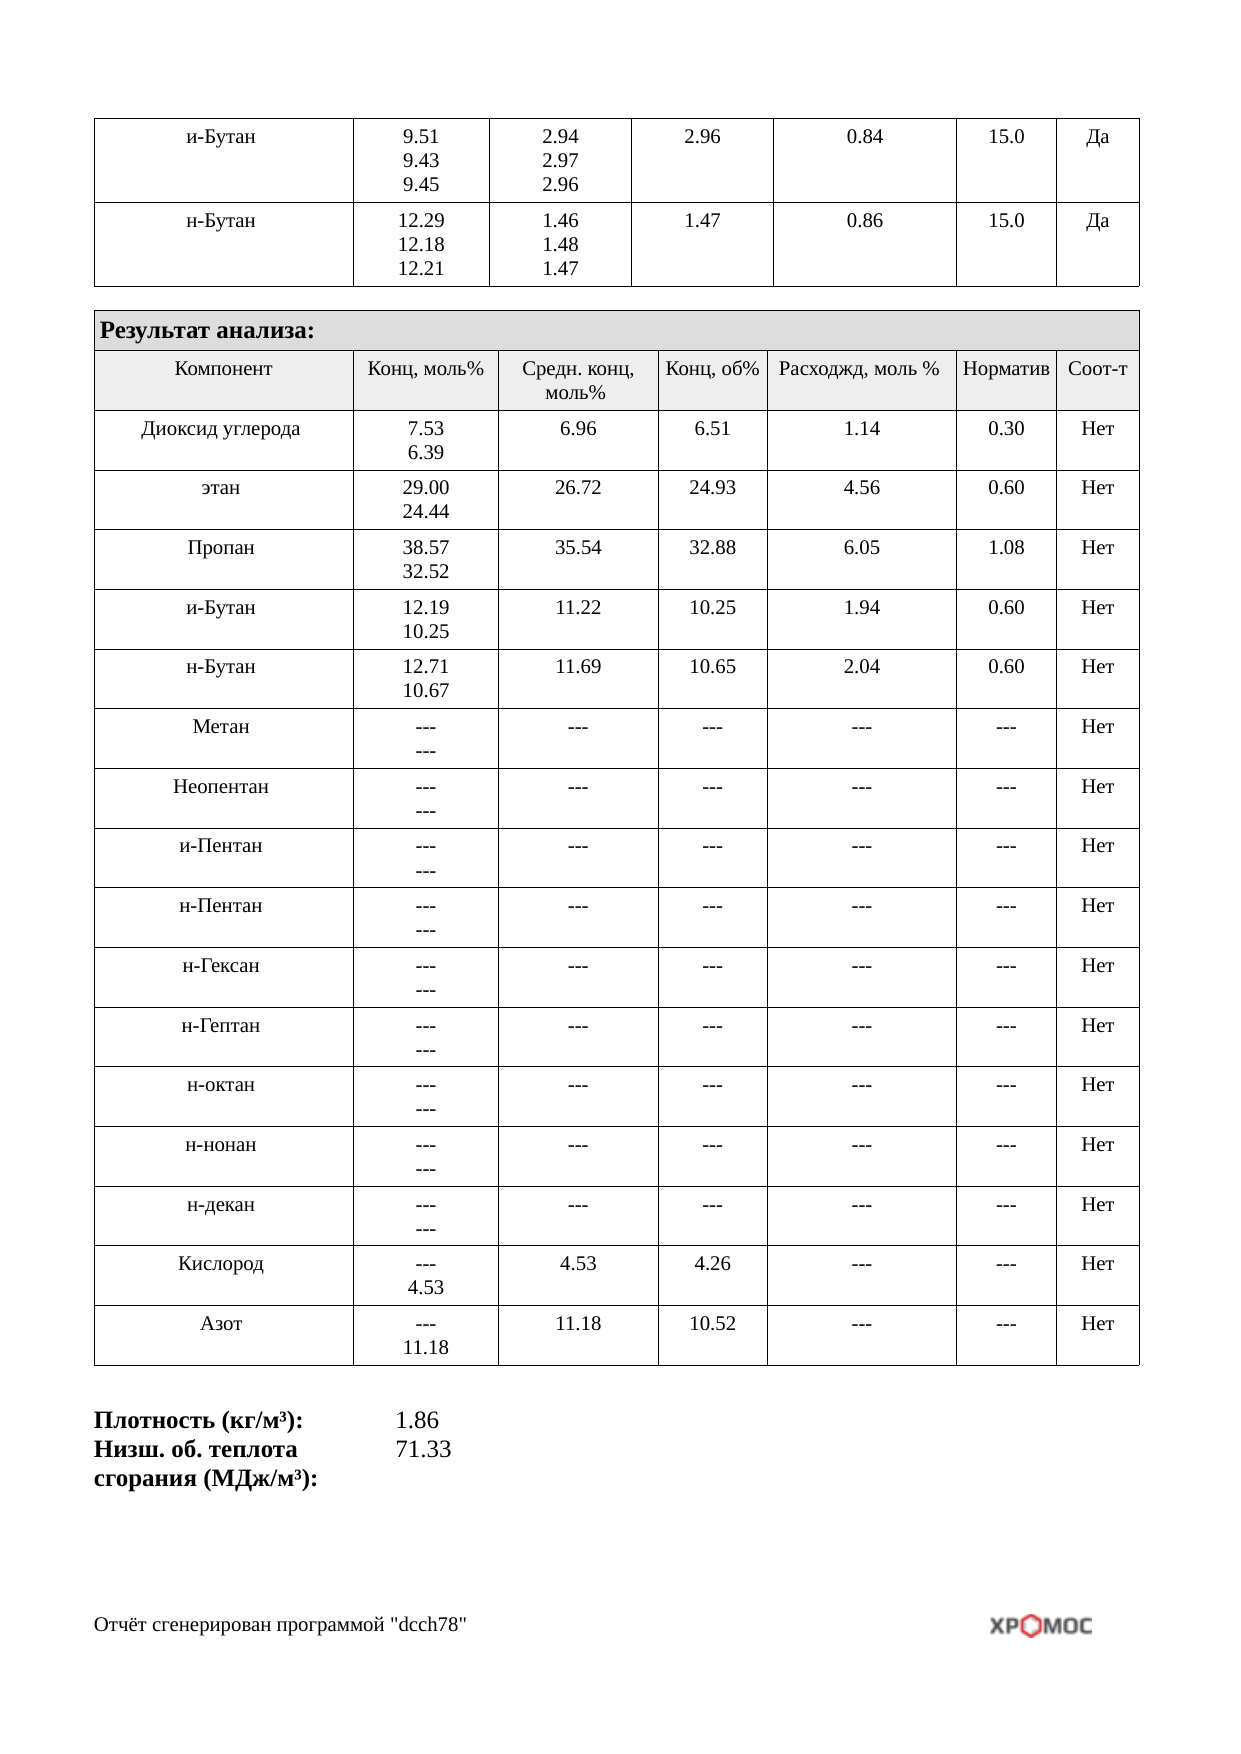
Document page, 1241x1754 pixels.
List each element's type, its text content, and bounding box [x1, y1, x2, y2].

table_cell Норматив [957, 351, 1056, 410]
picture [990, 1614, 1092, 1638]
table_cell --- [957, 1187, 1056, 1245]
table_cell 10.65 [659, 650, 767, 708]
table_cell --- [659, 1187, 767, 1245]
table_cell этан [95, 471, 353, 529]
table_cell и-Бутан [95, 119, 353, 202]
table_cell --- [659, 948, 767, 1007]
table_cell Нет [1057, 1067, 1139, 1126]
table_cell н-Бутан [95, 650, 353, 708]
table_cell Нет [1057, 1008, 1139, 1066]
table_cell Нет [1057, 1127, 1139, 1186]
table_cell 2.94 2.97 2.96 [490, 119, 631, 202]
table_cell и-Пентан [95, 829, 353, 887]
table_cell --- [768, 1067, 956, 1126]
table_cell 26.72 [499, 471, 658, 529]
table_cell Нет [1057, 650, 1139, 708]
table_cell 24.93 [659, 471, 767, 529]
table_cell 1.14 [768, 411, 956, 469]
table_cell Нет [1057, 1187, 1139, 1245]
table_cell --- --- [354, 769, 498, 828]
table_cell 4.53 [499, 1246, 658, 1305]
table_cell --- [768, 948, 956, 1007]
table_cell Да [1057, 203, 1139, 286]
table_cell --- [659, 829, 767, 887]
table_header Плотность (кг/м³): [94, 1406, 395, 1434]
table_cell --- 11.18 [354, 1306, 498, 1365]
table_cell --- [499, 1067, 658, 1126]
table_cell 1.08 [957, 530, 1056, 589]
table_cell --- [768, 1008, 956, 1066]
table_cell --- --- [354, 948, 498, 1007]
table_cell 10.25 [659, 590, 767, 648]
table_cell Нет [1057, 888, 1139, 947]
table_cell --- [957, 948, 1056, 1007]
table_cell --- [768, 769, 956, 828]
table_cell --- --- [354, 1127, 498, 1186]
table_cell Средн. конц, моль% [499, 351, 658, 410]
table_cell Нет [1057, 411, 1139, 469]
table_cell --- [768, 1127, 956, 1186]
table_cell --- [499, 1127, 658, 1186]
table_cell н-Пентан [95, 888, 353, 947]
table_cell 10.52 [659, 1306, 767, 1365]
table_cell Нет [1057, 471, 1139, 529]
table_cell 6.05 [768, 530, 956, 589]
table_cell 7.53 6.39 [354, 411, 498, 469]
table_cell Расходжд, моль % [768, 351, 956, 410]
table_cell --- [499, 769, 658, 828]
table_cell --- --- [354, 1067, 498, 1126]
table_cell н-Гексан [95, 948, 353, 1007]
table_cell --- --- [354, 1008, 498, 1066]
table_cell --- [957, 829, 1056, 887]
table_cell --- [499, 829, 658, 887]
table_cell --- --- [354, 888, 498, 947]
table_cell Конц, моль% [354, 351, 498, 410]
table_cell Метан [95, 709, 353, 768]
table_cell 32.88 [659, 530, 767, 589]
table_cell 0.86 [774, 203, 956, 286]
table_cell Азот [95, 1306, 353, 1365]
table_cell --- [957, 1306, 1056, 1365]
table_cell 11.18 [499, 1306, 658, 1365]
table_cell Нет [1057, 709, 1139, 768]
table_cell Пропан [95, 530, 353, 589]
table_cell 35.54 [499, 530, 658, 589]
table_cell --- [957, 769, 1056, 828]
table_cell --- --- [354, 1187, 498, 1245]
table_cell --- [768, 888, 956, 947]
table_cell --- [499, 1187, 658, 1245]
table_cell 15.0 [957, 119, 1056, 202]
table_cell --- [957, 1008, 1056, 1066]
table_cell --- [957, 1067, 1056, 1126]
table_cell --- [768, 709, 956, 768]
table_cell Нет [1057, 530, 1139, 589]
table_cell 6.51 [659, 411, 767, 469]
table_header Результат анализа: [95, 311, 1139, 350]
table_cell --- [768, 1187, 956, 1245]
table_cell 0.60 [957, 590, 1056, 648]
table_cell --- [957, 888, 1056, 947]
table_cell 0.30 [957, 411, 1056, 469]
table_cell Неопентан [95, 769, 353, 828]
table_cell н-декан [95, 1187, 353, 1245]
table_cell 29.00 24.44 [354, 471, 498, 529]
table_cell Низш. об. теплота сгорания (МДж/м³): [94, 1434, 395, 1492]
table_cell --- [768, 1246, 956, 1305]
table_cell 38.57 32.52 [354, 530, 498, 589]
table_cell 12.29 12.18 12.21 [354, 203, 489, 286]
table_cell 0.60 [957, 471, 1056, 529]
table_cell Нет [1057, 590, 1139, 648]
table_cell 12.71 10.67 [354, 650, 498, 708]
table_cell Да [1057, 119, 1139, 202]
table_cell --- [659, 769, 767, 828]
table_cell Кислород [95, 1246, 353, 1305]
table_cell 6.96 [499, 411, 658, 469]
table_cell 2.96 [632, 119, 773, 202]
table_cell Компонент [95, 351, 353, 410]
table_cell 2.04 [768, 650, 956, 708]
table_cell 12.19 10.25 [354, 590, 498, 648]
table_cell 1.46 1.48 1.47 [490, 203, 631, 286]
table_cell Нет [1057, 1246, 1139, 1305]
table_cell н-нонан [95, 1127, 353, 1186]
table_cell н-Бутан [95, 203, 353, 286]
table_cell --- [499, 1008, 658, 1066]
table_cell Диоксид углерода [95, 411, 353, 469]
table_cell Конц, об% [659, 351, 767, 410]
table_cell 4.56 [768, 471, 956, 529]
table_cell 0.60 [957, 650, 1056, 708]
table_cell н-Гептан [95, 1008, 353, 1066]
table_cell --- [499, 948, 658, 1007]
table_cell Нет [1057, 769, 1139, 828]
table_cell и-Бутан [95, 590, 353, 648]
table_cell --- [957, 709, 1056, 768]
table_cell --- [768, 1306, 956, 1365]
table_header 1.86 [395, 1406, 751, 1434]
table_cell 4.26 [659, 1246, 767, 1305]
table_cell н-октан [95, 1067, 353, 1126]
table_cell 71.33 [395, 1434, 751, 1492]
table_cell --- [659, 1067, 767, 1126]
table_cell 0.84 [774, 119, 956, 202]
table_cell 1.94 [768, 590, 956, 648]
table_cell 9.51 9.43 9.45 [354, 119, 489, 202]
table_cell Соот-т [1057, 351, 1139, 410]
table_cell --- [659, 1127, 767, 1186]
table_cell --- [499, 709, 658, 768]
table_cell --- [659, 709, 767, 768]
table_cell --- [499, 888, 658, 947]
table_cell --- [957, 1127, 1056, 1186]
table_cell --- [659, 1008, 767, 1066]
table_cell --- --- [354, 709, 498, 768]
table_cell --- [659, 888, 767, 947]
table_cell 11.22 [499, 590, 658, 648]
table_cell --- 4.53 [354, 1246, 498, 1305]
table_cell --- --- [354, 829, 498, 887]
table_cell 15.0 [957, 203, 1056, 286]
table_cell 11.69 [499, 650, 658, 708]
table_cell Нет [1057, 829, 1139, 887]
table_cell Нет [1057, 948, 1139, 1007]
table_cell --- [957, 1246, 1056, 1305]
table_cell 1.47 [632, 203, 773, 286]
table_cell Нет [1057, 1306, 1139, 1365]
table_cell --- [768, 829, 956, 887]
